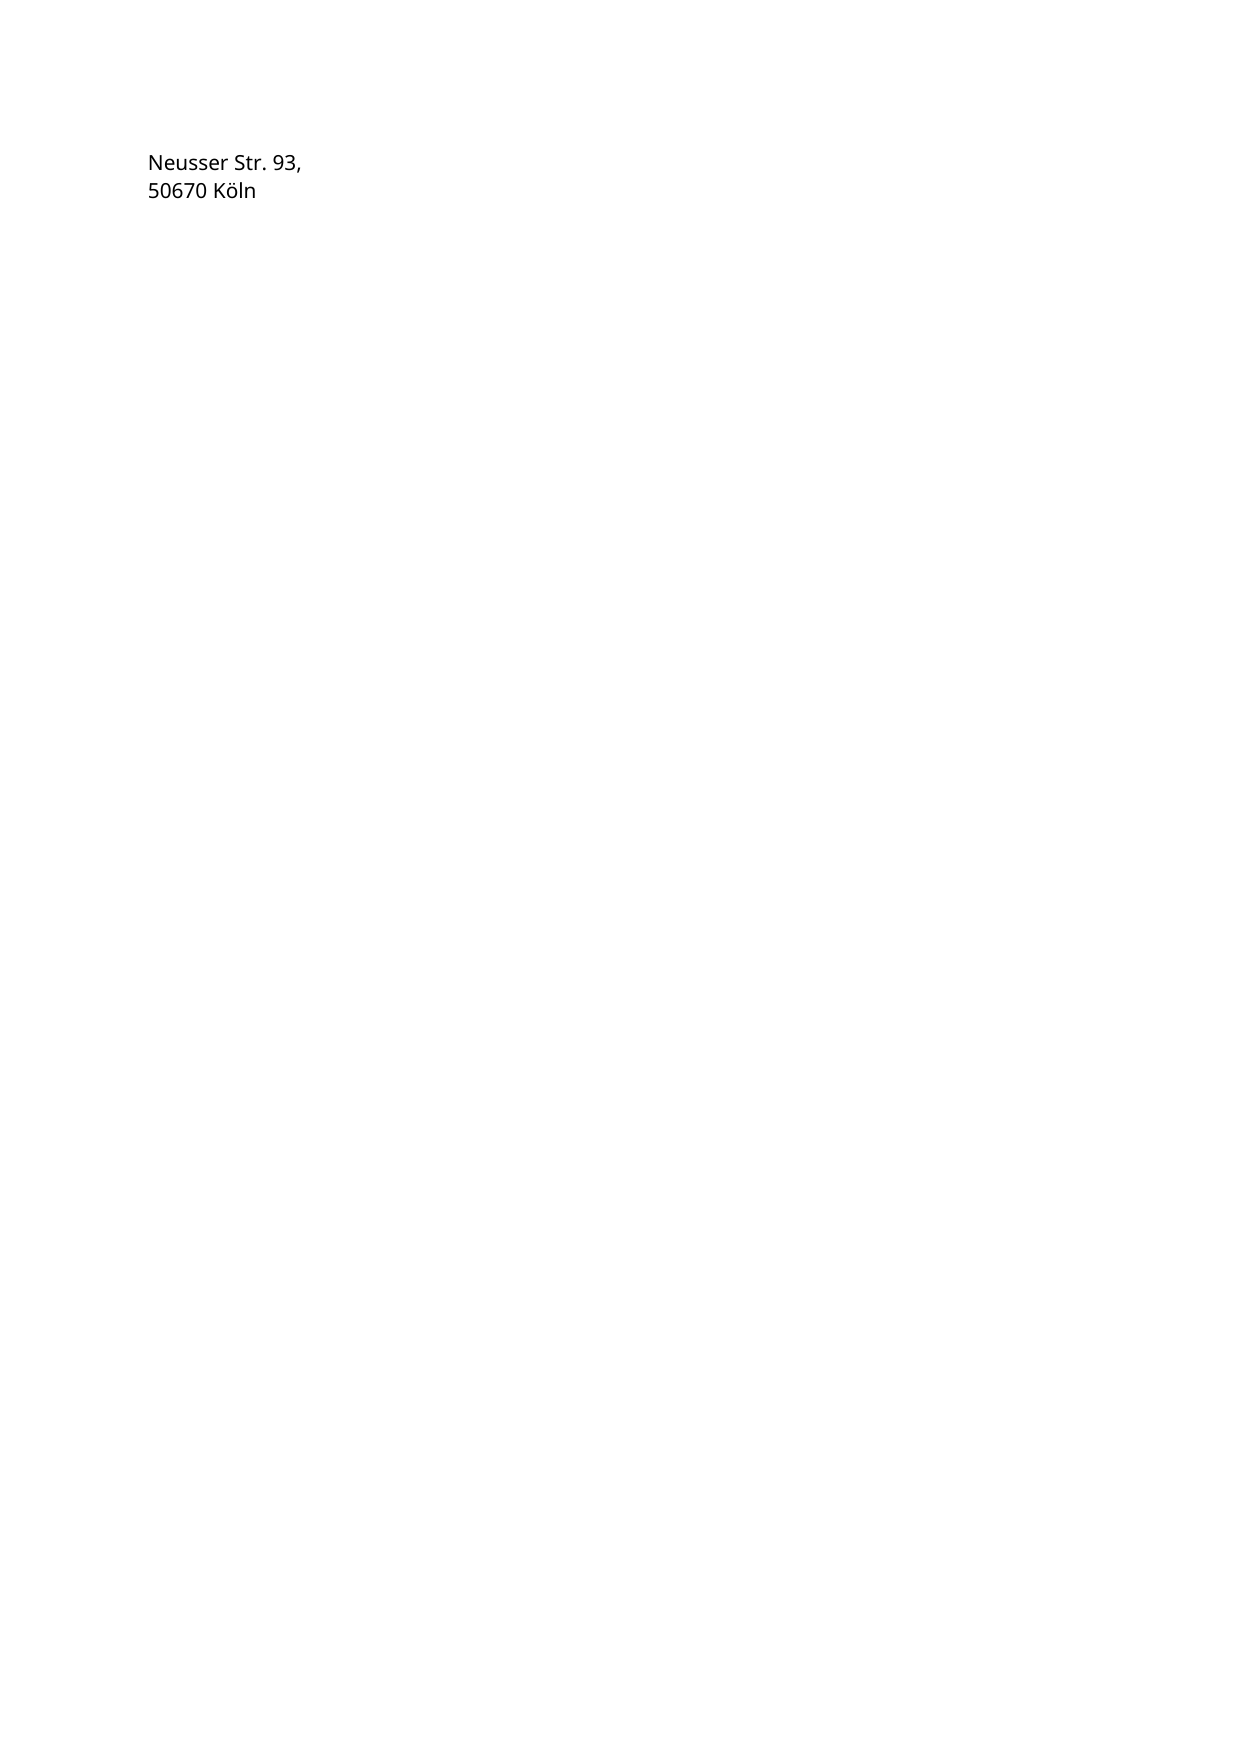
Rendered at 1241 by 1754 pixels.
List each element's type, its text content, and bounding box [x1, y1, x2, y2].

text 50670 Köln [148, 176, 1093, 204]
text Neusser Str. 93, [148, 148, 1093, 176]
